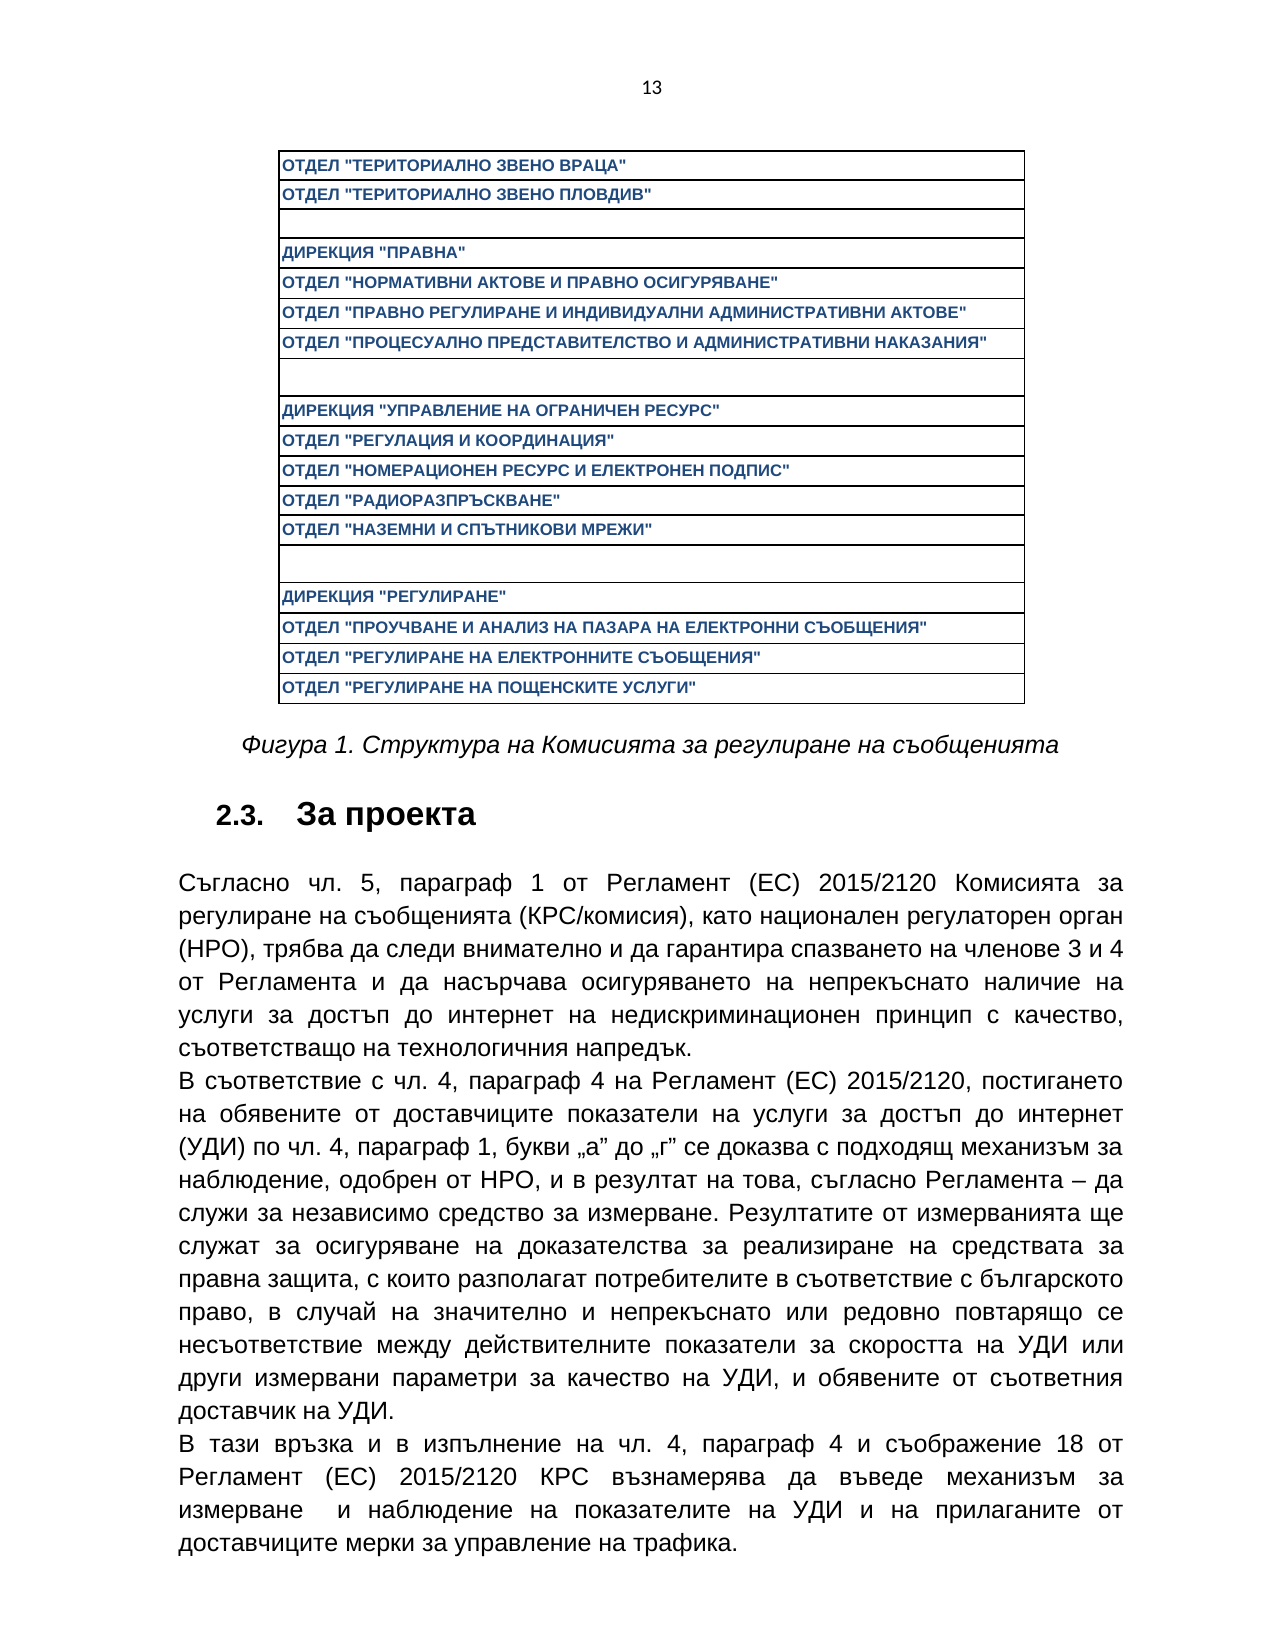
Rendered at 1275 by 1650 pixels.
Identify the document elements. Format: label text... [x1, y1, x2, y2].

table_cell [280, 546, 1024, 582]
table_cell [280, 359, 1024, 395]
text В съответствие с чл. 4, параграф 4 на Регламент (ЕС) 2015/2120, постигането на обявените от доставчиците показатели на услуги за достъп до интернет (УДИ) по чл. 4, параграф 1, букви „а” до „г” се доказва с подходящ механизъм за наблюдение, одобрен от НРО, и в резултат на това, съгласно Регламента – да служи за независимо средство за измерване. Резултатите от измерванията ще служат за осигуряване на доказателства за реализиране на средствата за правна защита, с които разполагат потребителите в съответствие с българското право, в случай на значително и непрекъснато или редовно повтарящо се несъответствие между действителните показатели за скоростта на УДИ или други измервани параметри за качество на УДИ, и обявените от съответния доставчик на УДИ. [178, 1066, 1125, 1425]
table_cell ДИРЕКЦИЯ "ПРАВНА" [280, 239, 1024, 267]
table_cell ОТДЕЛ "РАДИОРАЗПРЪСКВАНЕ" [280, 487, 1024, 514]
table_cell ОТДЕЛ "РЕГУЛАЦИЯ И КООРДИНАЦИЯ" [280, 427, 1024, 455]
table_cell ОТДЕЛ "ПРОУЧВАНЕ И АНАЛИЗ НА ПАЗАРА НА ЕЛЕКТРОННИ СЪОБЩЕНИЯ" [280, 614, 1024, 642]
table_cell ОТДЕЛ "НОРМАТИВНИ АКТОВЕ И ПРАВНО ОСИГУРЯВАНЕ" [280, 269, 1024, 297]
table_cell ДИРЕКЦИЯ "УПРАВЛЕНИЕ НА ОГРАНИЧЕН РЕСУРС" [280, 397, 1024, 425]
text Съгласно чл. 5, параграф 1 от Регламент (ЕС) 2015/2120 Комисията за регулиране на съобщенията (КРС/комисия), като национален регулаторен орган (НРО), трябва да следи внимателно и да гарантира спазването на членове 3 и 4 от Регламента и да насърчава осигуряването на непрекъснато наличие на услуги за достъп до интернет на недискриминационен принцип с качество, съответстващо на технологичния напредък. [178, 868, 1125, 1062]
table_cell ОТДЕЛ "РЕГУЛИРАНЕ НА ЕЛЕКТРОННИТЕ СЪОБЩЕНИЯ" [280, 644, 1024, 672]
table_cell [280, 210, 1024, 237]
table_cell ОТДЕЛ "ТЕРИТОРИАЛНО ЗВЕНО ВРАЦА" [280, 152, 1024, 179]
text Фигура 1. Структура на Комисията за регулиране на съобщенията [178, 731, 1125, 759]
table_cell ОТДЕЛ "НАЗЕМНИ И СПЪТНИКОВИ МРЕЖИ" [280, 516, 1024, 544]
table_cell ОТДЕЛ "ПРАВНО РЕГУЛИРАНЕ И ИНДИВИДУАЛНИ АДМИНИСТРАТИВНИ АКТОВЕ" [280, 299, 1024, 327]
table_cell ОТДЕЛ "НОМЕРАЦИОНЕН РЕСУРС И ЕЛЕКТРОНЕН ПОДПИС" [280, 457, 1024, 485]
text В тази връзка и в изпълнение на чл. 4, параграф 4 и съображение 18 от Регламент (ЕС) 2015/2120 КРС възнамерява да въведе механизъм за измерване и наблюдение на показателите на УДИ и на прилаганите от доставчиците мерки за управление на трафика. [178, 1429, 1125, 1557]
table_cell ОТДЕЛ "РЕГУЛИРАНЕ НА ПОЩЕНСКИТЕ УСЛУГИ" [280, 674, 1024, 703]
table_cell ДИРЕКЦИЯ "РЕГУЛИРАНЕ" [280, 583, 1024, 612]
table_cell ОТДЕЛ "ТЕРИТОРИАЛНО ЗВЕНО ПЛОВДИВ" [280, 181, 1024, 208]
table_cell ОТДЕЛ "ПРОЦЕСУАЛНО ПРЕДСТАВИТЕЛСТВО И АДМИНИСТРАТИВНИ НАКАЗАНИЯ" [280, 329, 1024, 358]
subtitle За проекта [216, 794, 1125, 832]
